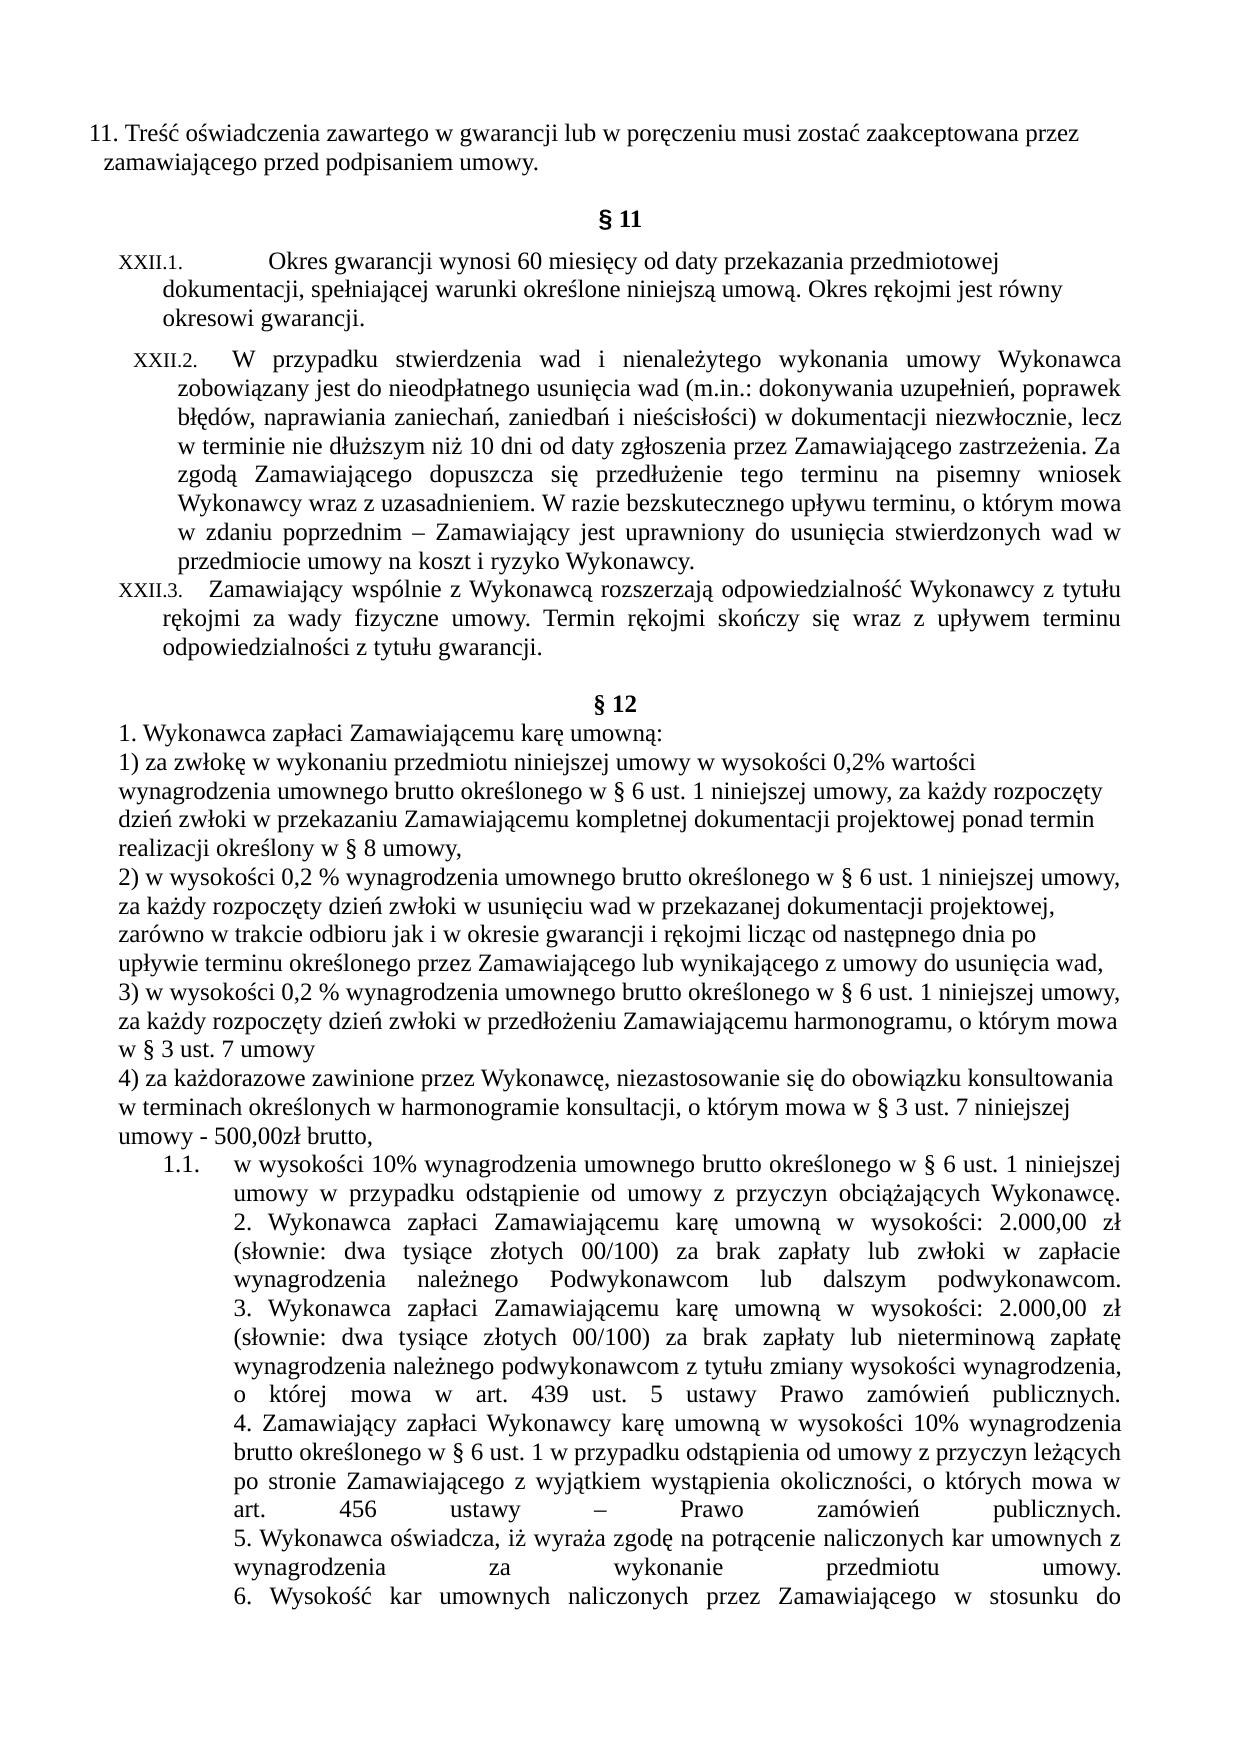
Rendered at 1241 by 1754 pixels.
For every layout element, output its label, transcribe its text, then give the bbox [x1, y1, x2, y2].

text § 11 [118, 204, 1122, 233]
list Zamawiający wspólnie z Wykonawcą rozszerzają odpowiedzialność Wykonawcy z tytułu rękojmi za wady fizyczne umowy. Termin rękojmi skończy się wraz z upływem terminu odpowiedzialności z tytułu gwarancji. [118, 574, 1122, 661]
list w wysokości 10% wynagrodzenia umownego brutto określonego w § 6 ust. 1 niniejszej umowy w przypadku odstąpienie od umowy z przyczyn obciążających Wykonawcę. 2. Wykonawca zapłaci Zamawiającemu karę umowną w wysokości: 2.000,00 zł (słownie: dwa tysiące złotych 00/100) za brak zapłaty lub zwłoki w zapłacie wynagrodzenia należnego Podwykonawcom lub dalszym podwykonawcom. 3. Wykonawca zapłaci Zamawiającemu karę umowną w wysokości: 2.000,00 zł (słownie: dwa tysiące złotych 00/100) za brak zapłaty lub nieterminową zapłatę wynagrodzenia należnego podwykonawcom z tytułu zmiany wysokości wynagrodzenia, o której mowa w art. 439 ust. 5 ustawy Prawo zamówień publicznych. 4. Zamawiający zapłaci Wykonawcy karę umowną w wysokości 10% wynagrodzenia brutto określonego w § 6 ust. 1 w przypadku odstąpienia od umowy z przyczyn leżących po stronie Zamawiającego z wyjątkiem wystąpienia okoliczności, o których mowa w art. 456 ustawy – Prawo zamówień publicznych. 5. Wykonawca oświadcza, iż wyraża zgodę na potrącenie naliczonych kar umownych z wynagrodzenia za wykonanie przedmiotu umowy. 6. Wysokość kar umownych naliczonych przez Zamawiającego w stosunku do [162, 1149, 1122, 1609]
text § 12 1. Wykonawca zapłaci Zamawiającemu karę umowną: 1) za zwłokę w wykonaniu przedmiotu niniejszej umowy w wysokości 0,2% wartości wynagrodzenia umownego brutto określonego w § 6 ust. 1 niniejszej umowy, za każdy rozpoczęty dzień zwłoki w przekazaniu Zamawiającemu kompletnej dokumentacji projektowej ponad termin realizacji określony w § 8 umowy, 2) w wysokości 0,2 % wynagrodzenia umownego brutto określonego w § 6 ust. 1 niniejszej umowy, za każdy rozpoczęty dzień zwłoki w usunięciu wad w przekazanej dokumentacji projektowej, zarówno w trakcie odbioru jak i w okresie gwarancji i rękojmi licząc od następnego dnia po upływie terminu określonego przez Zamawiającego lub wynikającego z umowy do usunięcia wad, 3) w wysokości 0,2 % wynagrodzenia umownego brutto określonego w § 6 ust. 1 niniejszej umowy, za każdy rozpoczęty dzień zwłoki w przedłożeniu Zamawiającemu harmonogramu, o którym mowa w § 3 ust. 7 umowy 4) za każdorazowe zawinione przez Wykonawcę, niezastosowanie się do obowiązku konsultowania w terminach określonych w harmonogramie konsultacji, o którym mowa w § 3 ust. 7 niniejszej umowy - 500,00zł brutto, [118, 661, 1122, 1149]
text 11. Treść oświadczenia zawartego w gwarancji lub w poręczeniu musi zostać zaakceptowana przez zamawiającego przed podpisaniem umowy. [88, 118, 1122, 176]
subtitle Okres gwarancji wynosi 60 miesięcy od daty przekazania przedmiotowej dokumentacji, spełniającej warunki określone niniejszą umową. Okres rękojmi jest równy okresowi gwarancji. [118, 246, 1122, 332]
list W przypadku stwierdzenia wad i nienależytego wykonania umowy Wykonawca zobowiązany jest do nieodpłatnego usunięcia wad (m.in.: dokonywania uzupełnień, poprawek błędów, naprawiania zaniechań, zaniedbań i nieścisłości) w dokumentacji niezwłocznie, lecz w terminie nie dłuższym niż 10 dni od daty zgłoszenia przez Zamawiającego zastrzeżenia. Za zgodą Zamawiającego dopuszcza się przedłużenie tego terminu na pisemny wniosek Wykonawcy wraz z uzasadnieniem. W razie bezskutecznego upływu terminu, o którym mowa w zdaniu poprzednim – Zamawiający jest uprawniony do usunięcia stwierdzonych wad w przedmiocie umowy na koszt i ryzyko Wykonawcy. [133, 344, 1122, 574]
